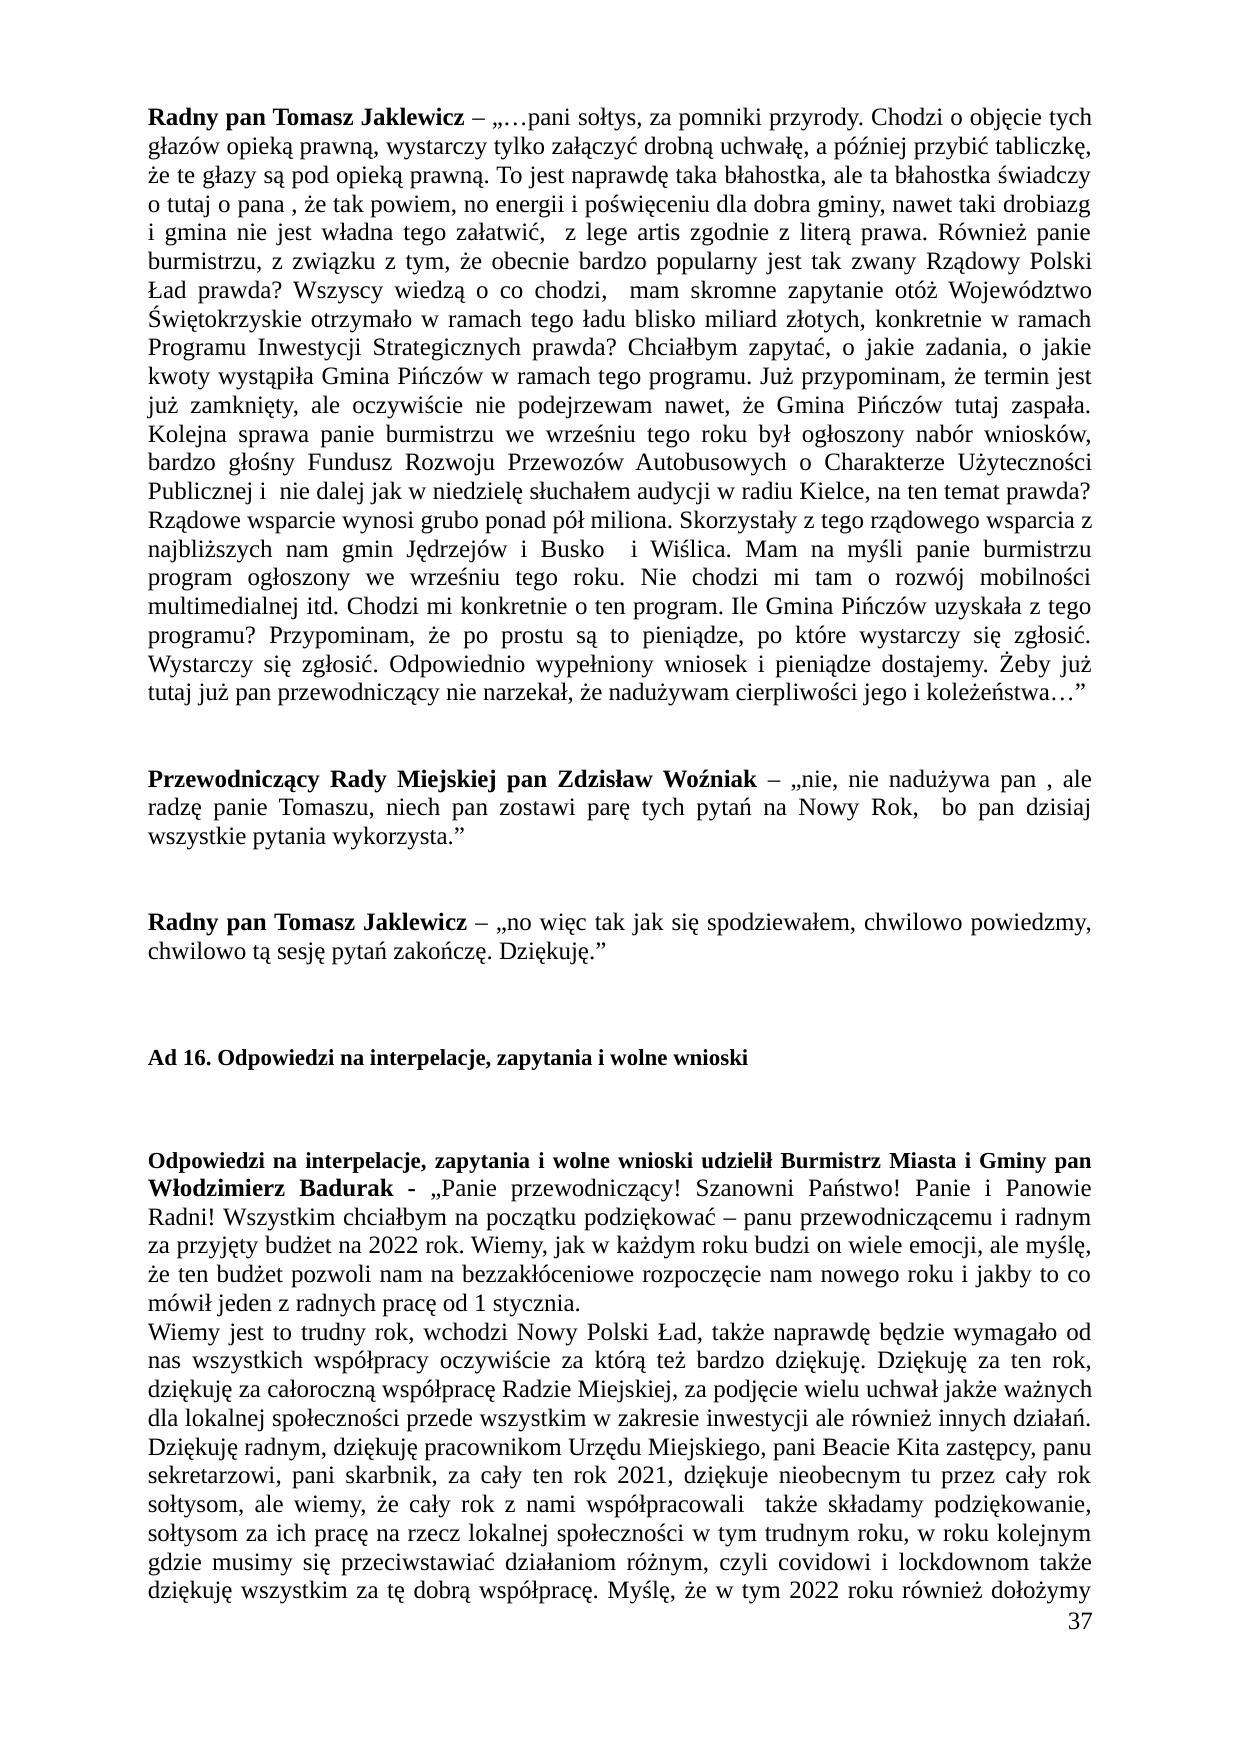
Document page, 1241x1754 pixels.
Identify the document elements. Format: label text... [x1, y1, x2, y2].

text Radny pan Tomasz Jaklewicz – „no więc tak jak się spodziewałem, chwilowo powiedzmy, chwilowo tą sesję pytań zakończę. Dziękuję.” [148, 907, 1093, 965]
text Odpowiedzi na interpelacje, zapytania i wolne wnioski udzielił Burmistrz Miasta i Gminy pan Włodzimierz Badurak - „Panie przewodniczący! Szanowni Państwo! Panie i Panowie Radni! Wszystkim chciałbym na początku podziękować – panu przewodniczącemu i radnym za przyjęty budżet na 2022 rok. Wiemy, jak w każdym roku budzi on wiele emocji, ale myślę, że ten budżet pozwoli nam na bezzakłóceniowe rozpoczęcie nam nowego roku i jakby to co mówił jeden z radnych pracę od 1 stycznia. [148, 1147, 1093, 1317]
text Ad 16. Odpowiedzi na interpelacje, zapytania i wolne wnioski [148, 1044, 1093, 1070]
text Przewodniczący Rady Miejskiej pan Zdzisław Woźniak – „nie, nie nadużywa pan , ale radzę panie Tomaszu, niech pan zostawi parę tych pytań na Nowy Rok, bo pan dzisiaj wszystkie pytania wykorzysta.” [148, 764, 1093, 850]
text Wiemy jest to trudny rok, wchodzi Nowy Polski Ład, także naprawdę będzie wymagało od nas wszystkich współpracy oczywiście za którą też bardzo dziękuję. Dziękuję za ten rok, dziękuję za całoroczną współpracę Radzie Miejskiej, za podjęcie wielu uchwał jakże ważnych dla lokalnej społeczności przede wszystkim w zakresie inwestycji ale również innych działań. Dziękuję radnym, dziękuję pracownikom Urzędu Miejskiego, pani Beacie Kita zastępcy, panu sekretarzowi, pani skarbnik, za cały ten rok 2021, dziękuje nieobecnym tu przez cały rok sołtysom, ale wiemy, że cały rok z nami współpracowali także składamy podziękowanie, sołtysom za ich pracę na rzecz lokalnej społeczności w tym trudnym roku, w roku kolejnym gdzie musimy się przeciwstawiać działaniom różnym, czyli covidowi i lockdownom także dziękuję wszystkim za tę dobrą współpracę. Myślę, że w tym 2022 roku również dołożymy [148, 1317, 1093, 1604]
text Radny pan Tomasz Jaklewicz – „…pani sołtys, za pomniki przyrody. Chodzi o objęcie tych głazów opieką prawną, wystarczy tylko załączyć drobną uchwałę, a później przybić tabliczkę, że te głazy są pod opieką prawną. To jest naprawdę taka błahostka, ale ta błahostka świadczy o tutaj o pana , że tak powiem, no energii i poświęceniu dla dobra gminy, nawet taki drobiazg i gmina nie jest władna tego załatwić, z lege artis zgodnie z literą prawa. Również panie burmistrzu, z związku z tym, że obecnie bardzo popularny jest tak zwany Rządowy Polski Ład prawda? Wszyscy wiedzą o co chodzi, mam skromne zapytanie otóż Województwo Świętokrzyskie otrzymało w ramach tego ładu blisko miliard złotych, konkretnie w ramach Programu Inwestycji Strategicznych prawda? Chciałbym zapytać, o jakie zadania, o jakie kwoty wystąpiła Gmina Pińczów w ramach tego programu. Już przypominam, że termin jest już zamknięty, ale oczywiście nie podejrzewam nawet, że Gmina Pińczów tutaj zaspała. Kolejna sprawa panie burmistrzu we wrześniu tego roku był ogłoszony nabór wniosków, bardzo głośny Fundusz Rozwoju Przewozów Autobusowych o Charakterze Użyteczności Publicznej i nie dalej jak w niedzielę słuchałem audycji w radiu Kielce, na ten temat prawda? Rządowe wsparcie wynosi grubo ponad pół miliona. Skorzystały z tego rządowego wsparcia z najbliższych nam gmin Jędrzejów i Busko i Wiślica. Mam na myśli panie burmistrzu program ogłoszony we wrześniu tego roku. Nie chodzi mi tam o rozwój mobilności multimedialnej itd. Chodzi mi konkretnie o ten program. Ile Gmina Pińczów uzyskała z tego programu? Przypominam, że po prostu są to pieniądze, po które wystarczy się zgłosić. Wystarczy się zgłosić. Odpowiednio wypełniony wniosek i pieniądze dostajemy. Żeby już tutaj już pan przewodniczący nie narzekał, że nadużywam cierpliwości jego i koleżeństwa…” [148, 102, 1093, 706]
